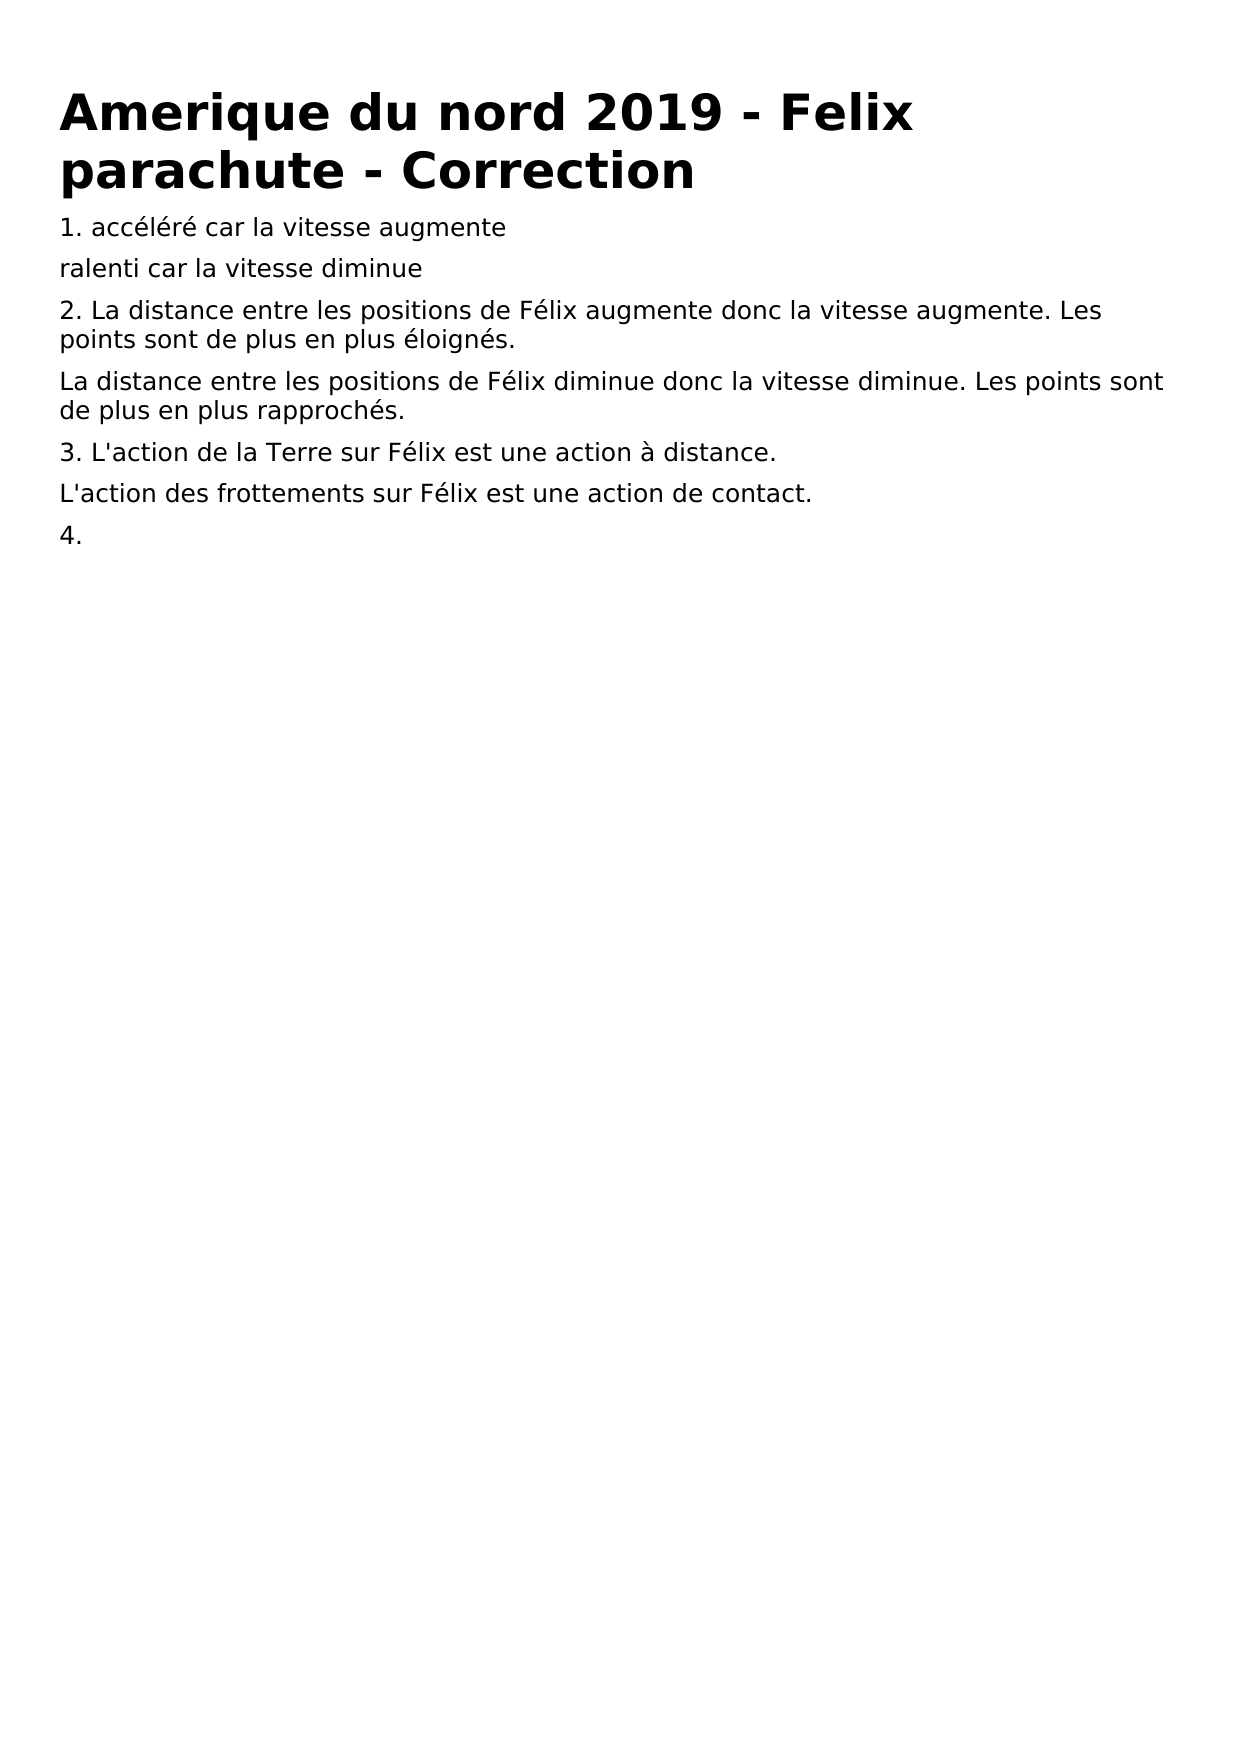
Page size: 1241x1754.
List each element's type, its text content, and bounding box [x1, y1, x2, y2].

text 4. [59, 521, 1181, 551]
text 3. L'action de la Terre sur Félix est une action à distance. [59, 438, 1181, 467]
text 2. La distance entre les positions de Félix augmente donc la vitesse augmente. Les points sont de plus en plus éloignés. [59, 296, 1181, 355]
text 1. accéléré car la vitesse augmente [59, 213, 1181, 242]
text ralenti car la vitesse diminue [59, 255, 1181, 284]
subtitle Amerique du nord 2019 - Felix parachute - Correction [59, 84, 1181, 201]
text La distance entre les positions de Félix diminue donc la vitesse diminue. Les points sont de plus en plus rapprochés. [59, 367, 1181, 426]
text L'action des frottements sur Félix est une action de contact. [59, 480, 1181, 509]
